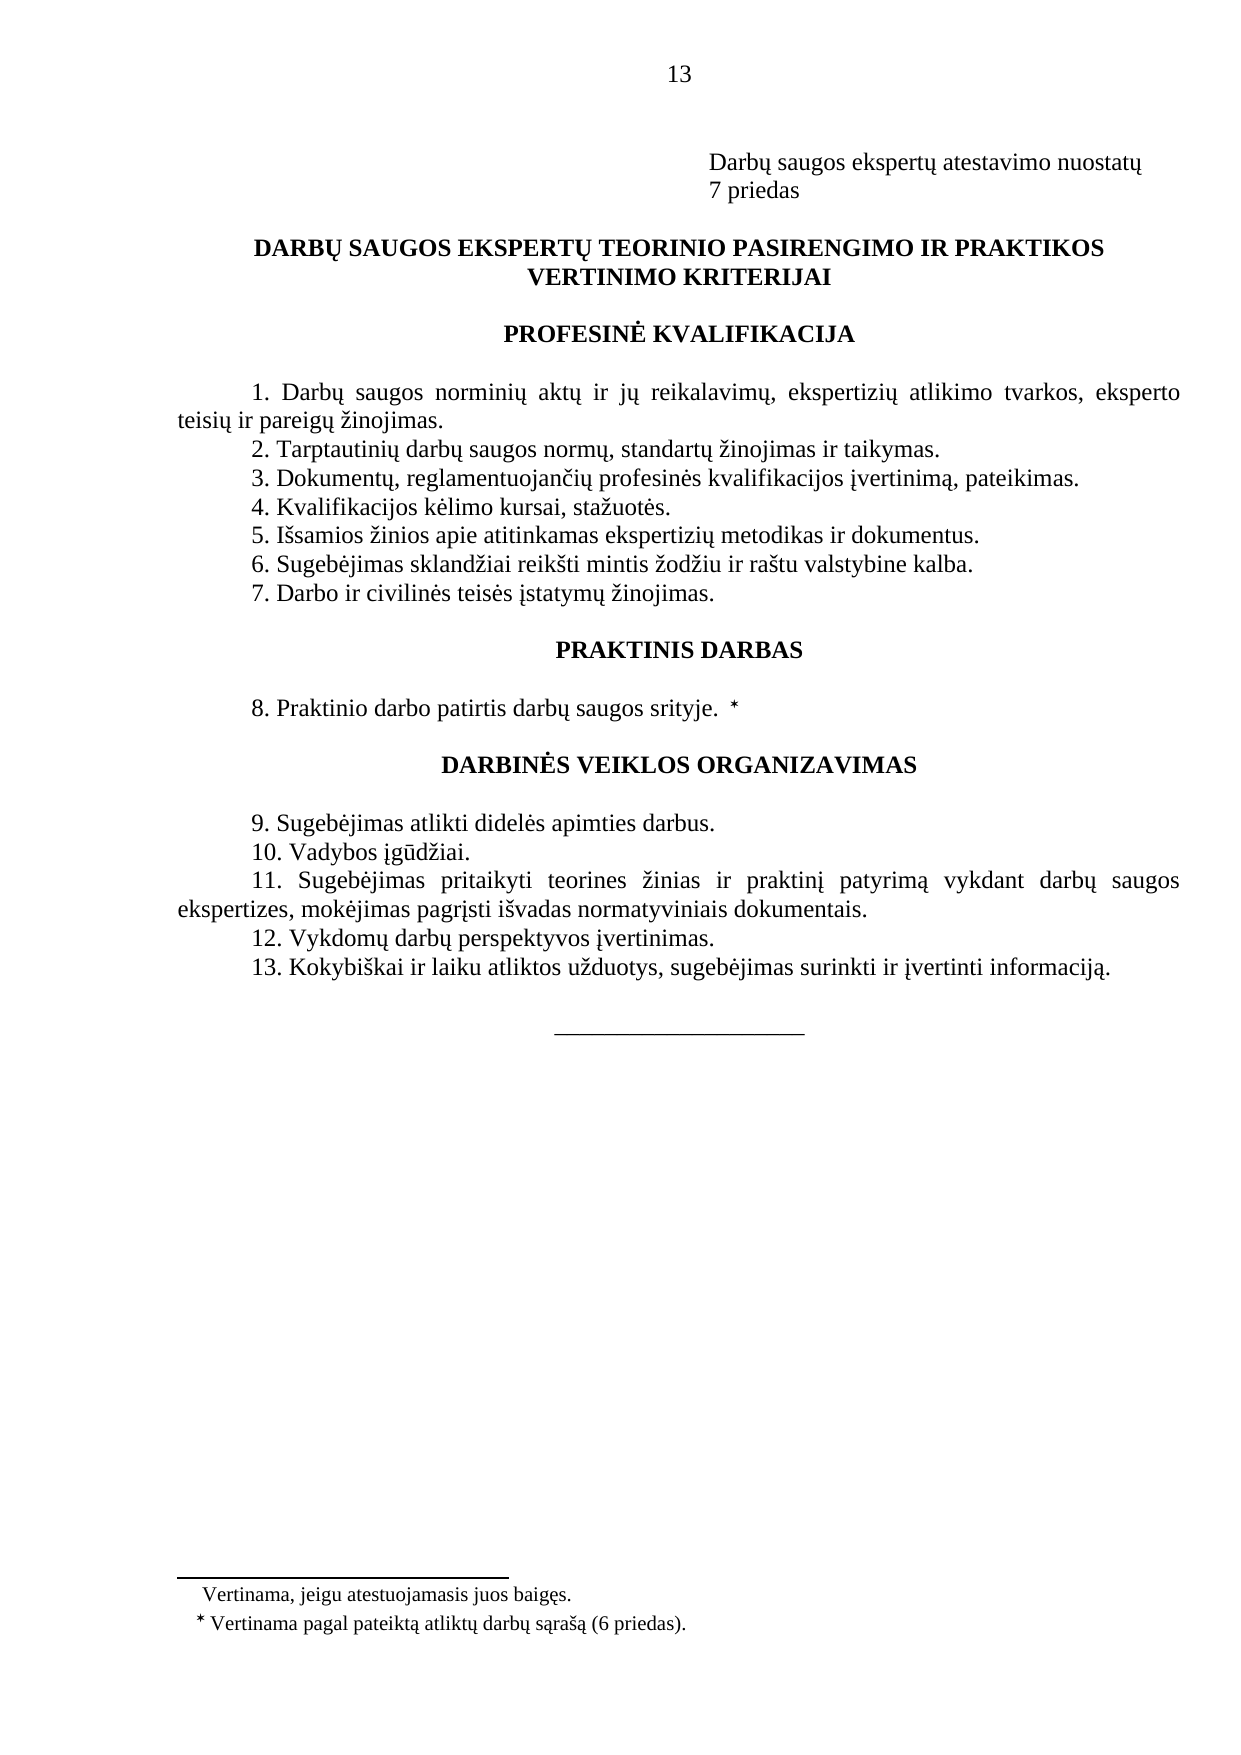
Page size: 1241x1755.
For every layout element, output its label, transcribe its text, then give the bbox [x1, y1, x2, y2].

text  Vertinama pagal pateiktą atliktų darbų sąrašą (6 priedas). [177, 1607, 1181, 1636]
text 4. Kvalifikacijos kėlimo kursai, stažuotės. [177, 492, 1181, 521]
text 13. Kokybiškai ir laiku atliktos užduotys, sugebėjimas surinkti ir įvertinti informaciją. [177, 952, 1181, 981]
text 3. Dokumentų, reglamentuojančių profesinės kvalifikacijos įvertinimą, pateikimas. [177, 463, 1181, 492]
text 5. Išsamios žinios apie atitinkamas ekspertizių metodikas ir dokumentus. [177, 521, 1181, 549]
text DARBŲ SAUGOS EKSPERTŲ TEORINIO PASIRENGIMO IR PRAKTIKOS VERTINIMO KRITERIJAI [177, 233, 1181, 291]
text 6. Sugebėjimas sklandžiai reikšti mintis žodžiu ir raštu valstybine kalba. [177, 549, 1181, 578]
text Praktinis darbas [177, 636, 1181, 664]
text ____________________ [177, 1009, 1181, 1038]
text Darbų saugos ekspertų atestavimo nuostatų [177, 147, 1181, 176]
text 7 priedas [177, 176, 1181, 204]
text 1. Darbų saugos norminių aktų ir jų reikalavimų, ekspertizių atlikimo tvarkos, eksperto teisių ir pareigų žinojimas. [177, 377, 1181, 434]
text Darbinės veiklos organizavimas [177, 751, 1181, 779]
text Profesinė kvalifikacija [177, 319, 1181, 348]
text 7. Darbo ir civilinės teisės įstatymų žinojimas. [177, 578, 1181, 607]
text 10. Vadybos įgūdžiai. [177, 837, 1181, 866]
text 9. Sugebėjimas atlikti didelės apimties darbus. [177, 808, 1181, 837]
text 2. Tarptautinių darbų saugos normų, standartų žinojimas ir taikymas. [177, 434, 1181, 463]
text Vertinama, jeigu atestuojamasis juos baigęs. [177, 1578, 1181, 1607]
text 12. Vykdomų darbų perspektyvos įvertinimas. [177, 923, 1181, 952]
text 8. Praktinio darbo patirtis darbų saugos srityje. [177, 693, 1181, 722]
text 11. Sugebėjimas pritaikyti teorines žinias ir praktinį patyrimą vykdant darbų saugos ekspertizes, mokėjimas pagrįsti išvadas normatyviniais dokumentais. [177, 866, 1181, 923]
